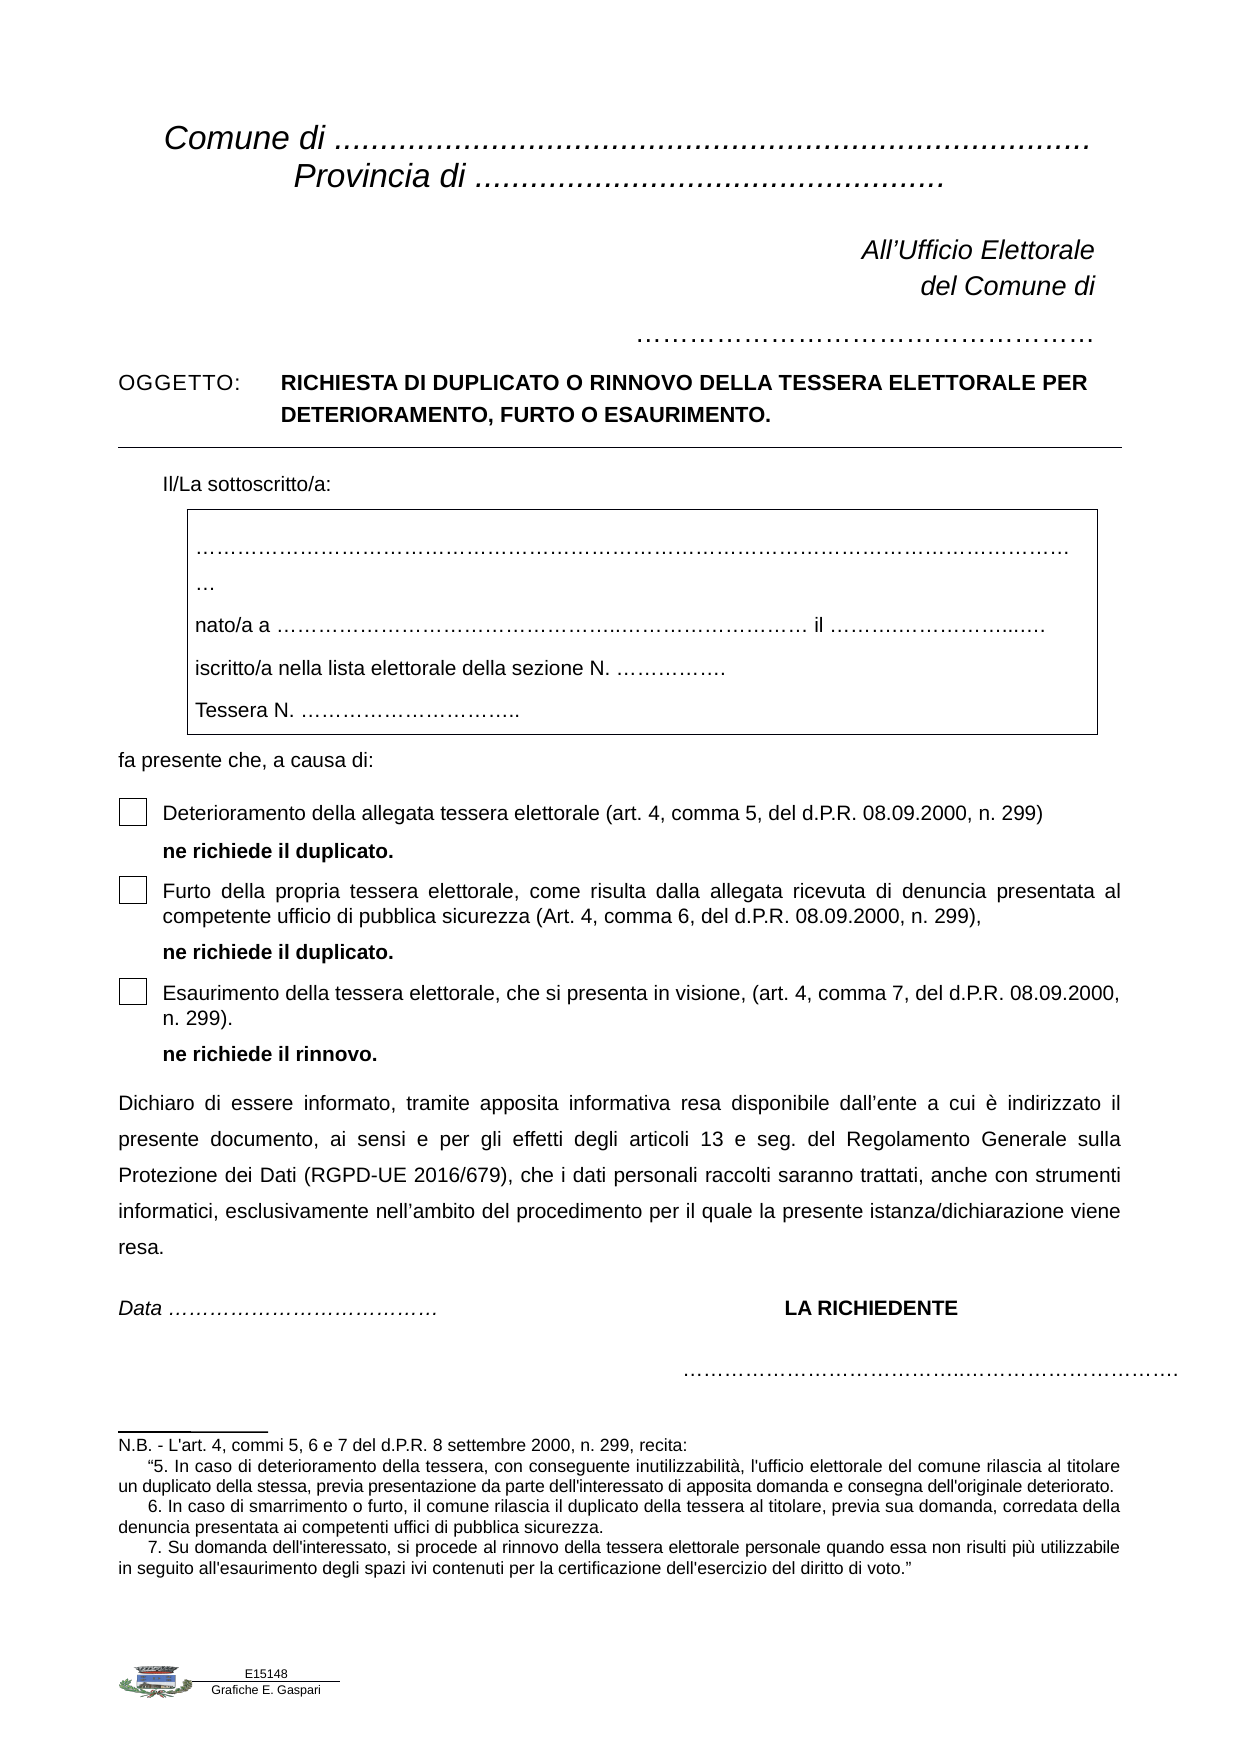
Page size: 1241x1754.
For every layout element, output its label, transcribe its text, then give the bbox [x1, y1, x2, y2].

text OGGETTO: RICHIESTA DI DUPLICATO O RINNOVO DELLA TESSERA ELETTORALE PER DETERIORAMENTO, FURTO O ESAURIMENTO. [118, 369, 1122, 427]
text l Comune di .................................................................................. [118, 118, 1122, 157]
text ne richiede il duplicato. [118, 940, 1122, 964]
text “5. In caso di deterioramento della tessera, con conseguente inutilizzabilità, l'ufficio elettorale del comune rilascia al titolare un duplicato della stessa, previa presentazione da parte dell'interessato di apposita domanda e consegna dell'originale deteriorato. [118, 1455, 1122, 1496]
text Dichiaro di essere informato, tramite apposita informativa resa disponibile dall’ente a cui è indirizzato il presente documento, ai sensi e per gli effetti degli articoli 13 e seg. del Regolamento Generale sulla Protezione dei Dati (RGPD-UE 2016/679), che i dati personali raccolti saranno trattati, anche con strumenti informatici, esclusivamente nell’ambito del procedimento per il quale la presente istanza/dichiarazione viene resa. [118, 1091, 1122, 1258]
picture [118, 1666, 193, 1698]
text del Comune di [694, 270, 1095, 301]
text …………………………………..…………………………. [118, 1356, 1122, 1380]
text 6. In caso di smarrimento o furto, il comune rilascia il duplicato della tessera al titolare, previa sua domanda, corredata della denuncia presentata ai competenti uffici di pubblica sicurezza. [118, 1496, 1122, 1537]
text Deterioramento della allegata tessera elettorale (art. 4, comma 5, del d.P.R. 08.09.2000, n. 299) [118, 797, 1122, 826]
text N.B. - L'art. 4, commi 5, 6 e 7 del d.P.R. 8 settembre 2000, n. 299, recita: [118, 1435, 1122, 1455]
text Provincia di ................................................... [118, 157, 1122, 195]
text 7. Su domanda dell'interessato, si procede al rinnovo della tessera elettorale personale quando essa non risulti più utilizzabile in seguito all'esaurimento degli spazi ivi contenuti per la certificazione dell'esercizio del diritto di voto.” [118, 1537, 1122, 1578]
text Esaurimento della tessera elettorale, che si presenta in visione, (art. 4, comma 7, del d.P.R. 08.09.2000, n. 299). [118, 977, 1122, 1029]
text All’Ufficio Elettorale [635, 234, 1095, 265]
text fa presente che, a causa di: [118, 748, 1122, 772]
table_header ………………………………………………………………………………………………………………… nato/a a …………………………………………..……………………… il ……….……………...…. iscritto/a nella lista elettorale della sezione N. ……………. Tessera N. ………………………….. [188, 510, 1097, 734]
text Furto della propria tessera elettorale, come risulta dalla allegata ricevuta di denuncia presentata al competente ufficio di pubblica sicurezza (Art. 4, comma 6, del d.P.R. 08.09.2000, n. 299), [118, 875, 1122, 928]
text ne richiede il duplicato. [118, 838, 1122, 862]
text Data ………………………………… LA RICHIEDENTE [118, 1295, 1122, 1319]
text ne richiede il rinnovo. [118, 1042, 1122, 1066]
text Il/La sottoscritto/a: [162, 472, 1122, 496]
text …………………………………………… [591, 317, 1095, 348]
